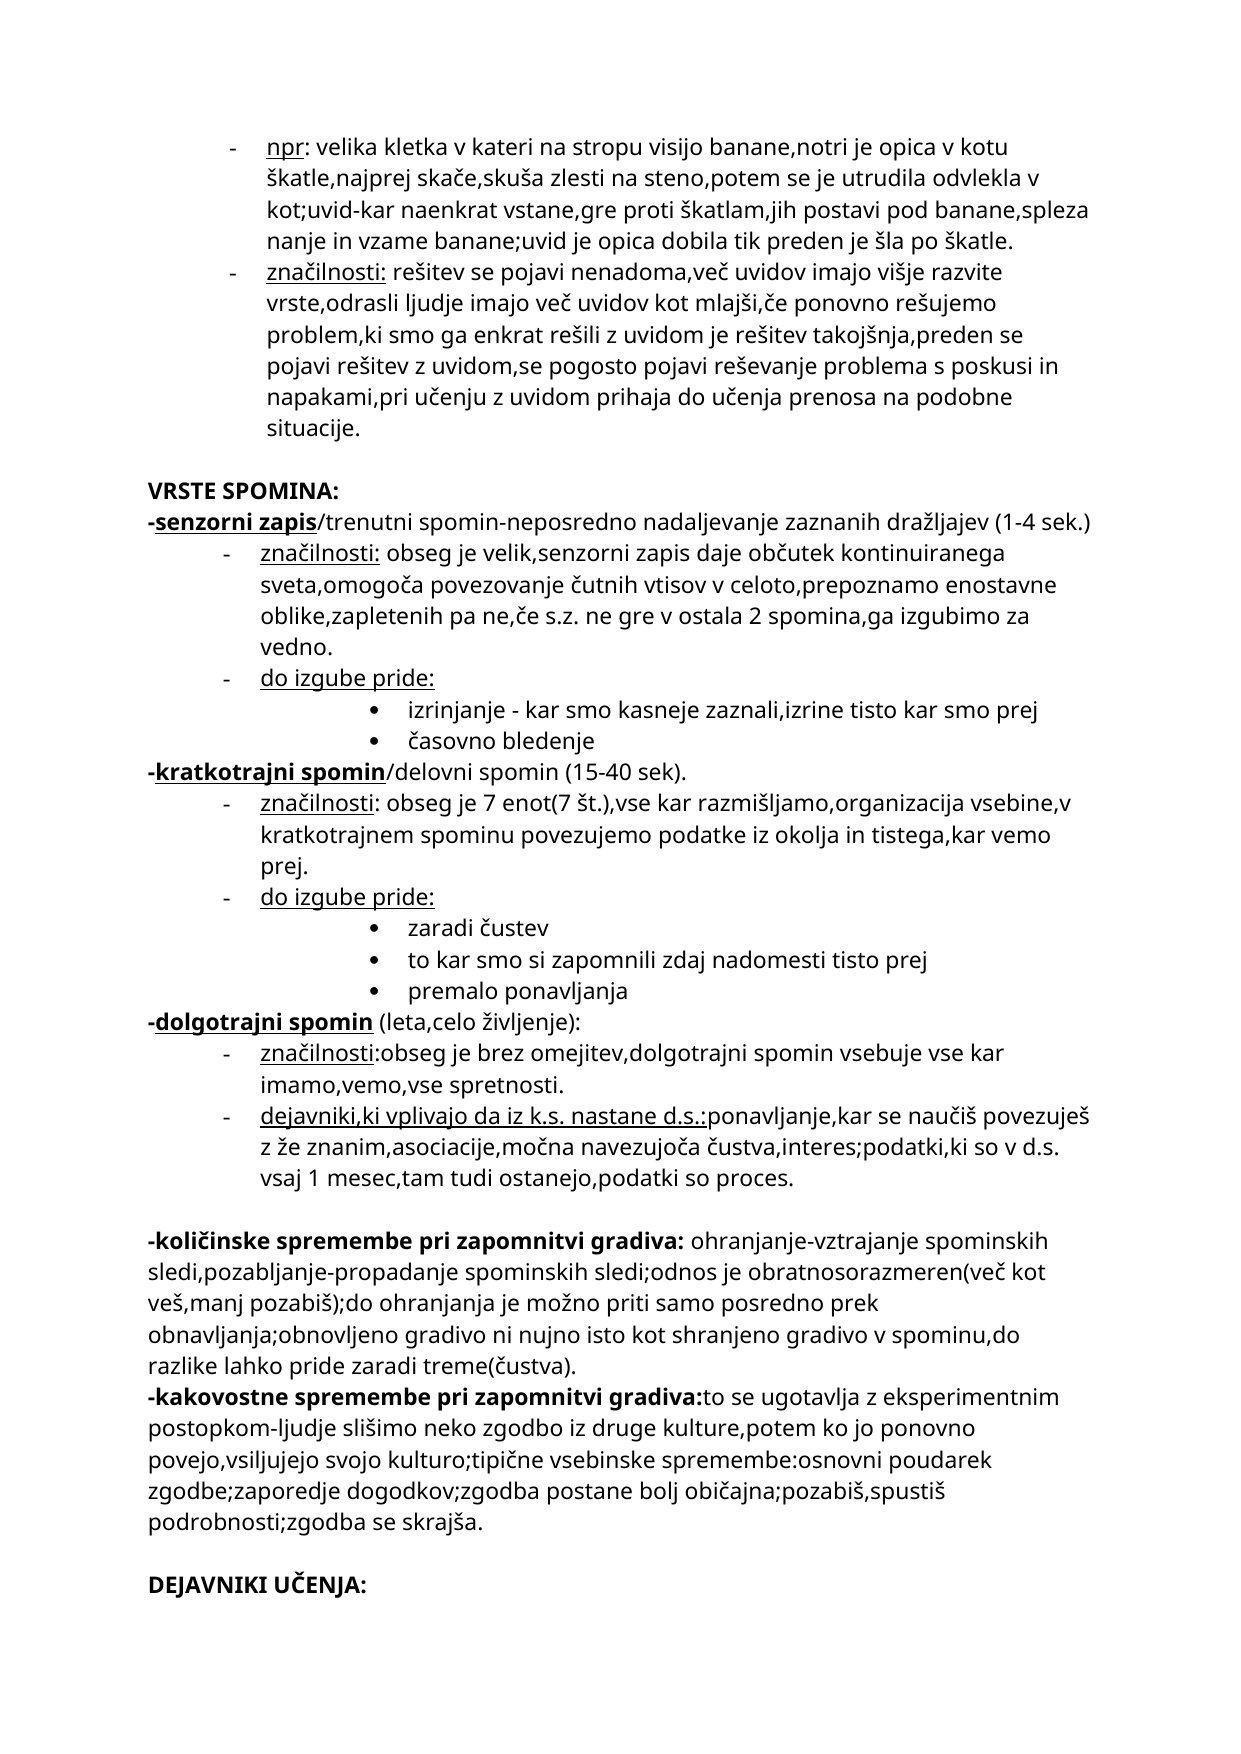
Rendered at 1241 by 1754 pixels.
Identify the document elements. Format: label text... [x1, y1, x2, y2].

text DEJAVNIKI UČENJA: [148, 1568, 1092, 1600]
text VRSTE SPOMINA: [148, 475, 1092, 506]
text -količinske spremembe pri zapomnitvi gradiva: ohranjanje-vztrajanje spominskih sledi,pozabljanje-propadanje spominskih sledi;odnos je obratnosorazmeren(več kot veš,manj pozabiš);do ohranjanja je možno priti samo posredno prek obnavljanja;obnovljeno gradivo ni nujno isto kot shranjeno gradivo v spominu,do razlike lahko pride zaradi treme(čustva). [148, 1225, 1092, 1381]
list izrinjanje - kar smo kasneje zaznali,izrine tisto kar smo prej [370, 693, 1092, 725]
list to kar smo si zapomnili zdaj nadomesti tisto prej [370, 943, 1092, 975]
text -kakovostne spremembe pri zapomnitvi gradiva:to se ugotavlja z eksperimentnim postopkom-ljudje slišimo neko zgodbo iz druge kulture,potem ko jo ponovno povejo,vsiljujejo svojo kulturo;tipične vsebinske spremembe:osnovni poudarek zgodbe;zaporedje dogodkov;zgodba postane bolj običajna;pozabiš,spustiš podrobnosti;zgodba se skrajša. [148, 1381, 1092, 1537]
list značilnosti: obseg je velik,senzorni zapis daje občutek kontinuiranega sveta,omogoča povezovanje čutnih vtisov v celoto,prepoznamo enostavne oblike,zapletenih pa ne,če s.z. ne gre v ostala 2 spomina,ga izgubimo za vedno. [223, 537, 1092, 662]
list zaradi čustev [370, 912, 1092, 943]
list do izgube pride: [223, 662, 1092, 693]
list dejavniki,ki vplivajo da iz k.s. nastane d.s.:ponavljanje,kar se naučiš povezuješ z že znanim,asociacije,močna navezujoča čustva,interes;podatki,ki so v d.s. vsaj 1 mesec,tam tudi ostanejo,podatki so proces. [223, 1100, 1092, 1193]
list značilnosti: obseg je 7 enot(7 št.),vse kar razmišljamo,organizacija vsebine,v kratkotrajnem spominu povezujemo podatke iz okolja in tistega,kar vemo prej. [223, 787, 1092, 881]
list časovno bledenje [370, 725, 1092, 756]
list do izgube pride: [223, 881, 1092, 912]
text -dolgotrajni spomin (leta,celo življenje): [148, 1006, 1092, 1037]
list značilnosti: rešitev se pojavi nenadoma,več uvidov imajo višje razvite vrste,odrasli ljudje imajo več uvidov kot mlajši,če ponovno rešujemo problem,ki smo ga enkrat rešili z uvidom je rešitev takojšnja,preden se pojavi rešitev z uvidom,se pogosto pojavi reševanje problema s poskusi in napakami,pri učenju z uvidom prihaja do učenja prenosa na podobne situacije. [229, 256, 1092, 443]
list npr: velika kletka v kateri na stropu visijo banane,notri je opica v kotu škatle,najprej skače,skuša zlesti na steno,potem se je utrudila odvlekla v kot;uvid-kar naenkrat vstane,gre proti škatlam,jih postavi pod banane,spleza nanje in vzame banane;uvid je opica dobila tik preden je šla po škatle. [229, 131, 1092, 256]
text -kratkotrajni spomin/delovni spomin (15-40 sek). [148, 756, 1092, 787]
list značilnosti:obseg je brez omejitev,dolgotrajni spomin vsebuje vse kar imamo,vemo,vse spretnosti. [223, 1037, 1092, 1100]
text -senzorni zapis/trenutni spomin-neposredno nadaljevanje zaznanih dražljajev (1-4 sek.) [148, 506, 1092, 537]
list premalo ponavljanja [370, 975, 1092, 1006]
